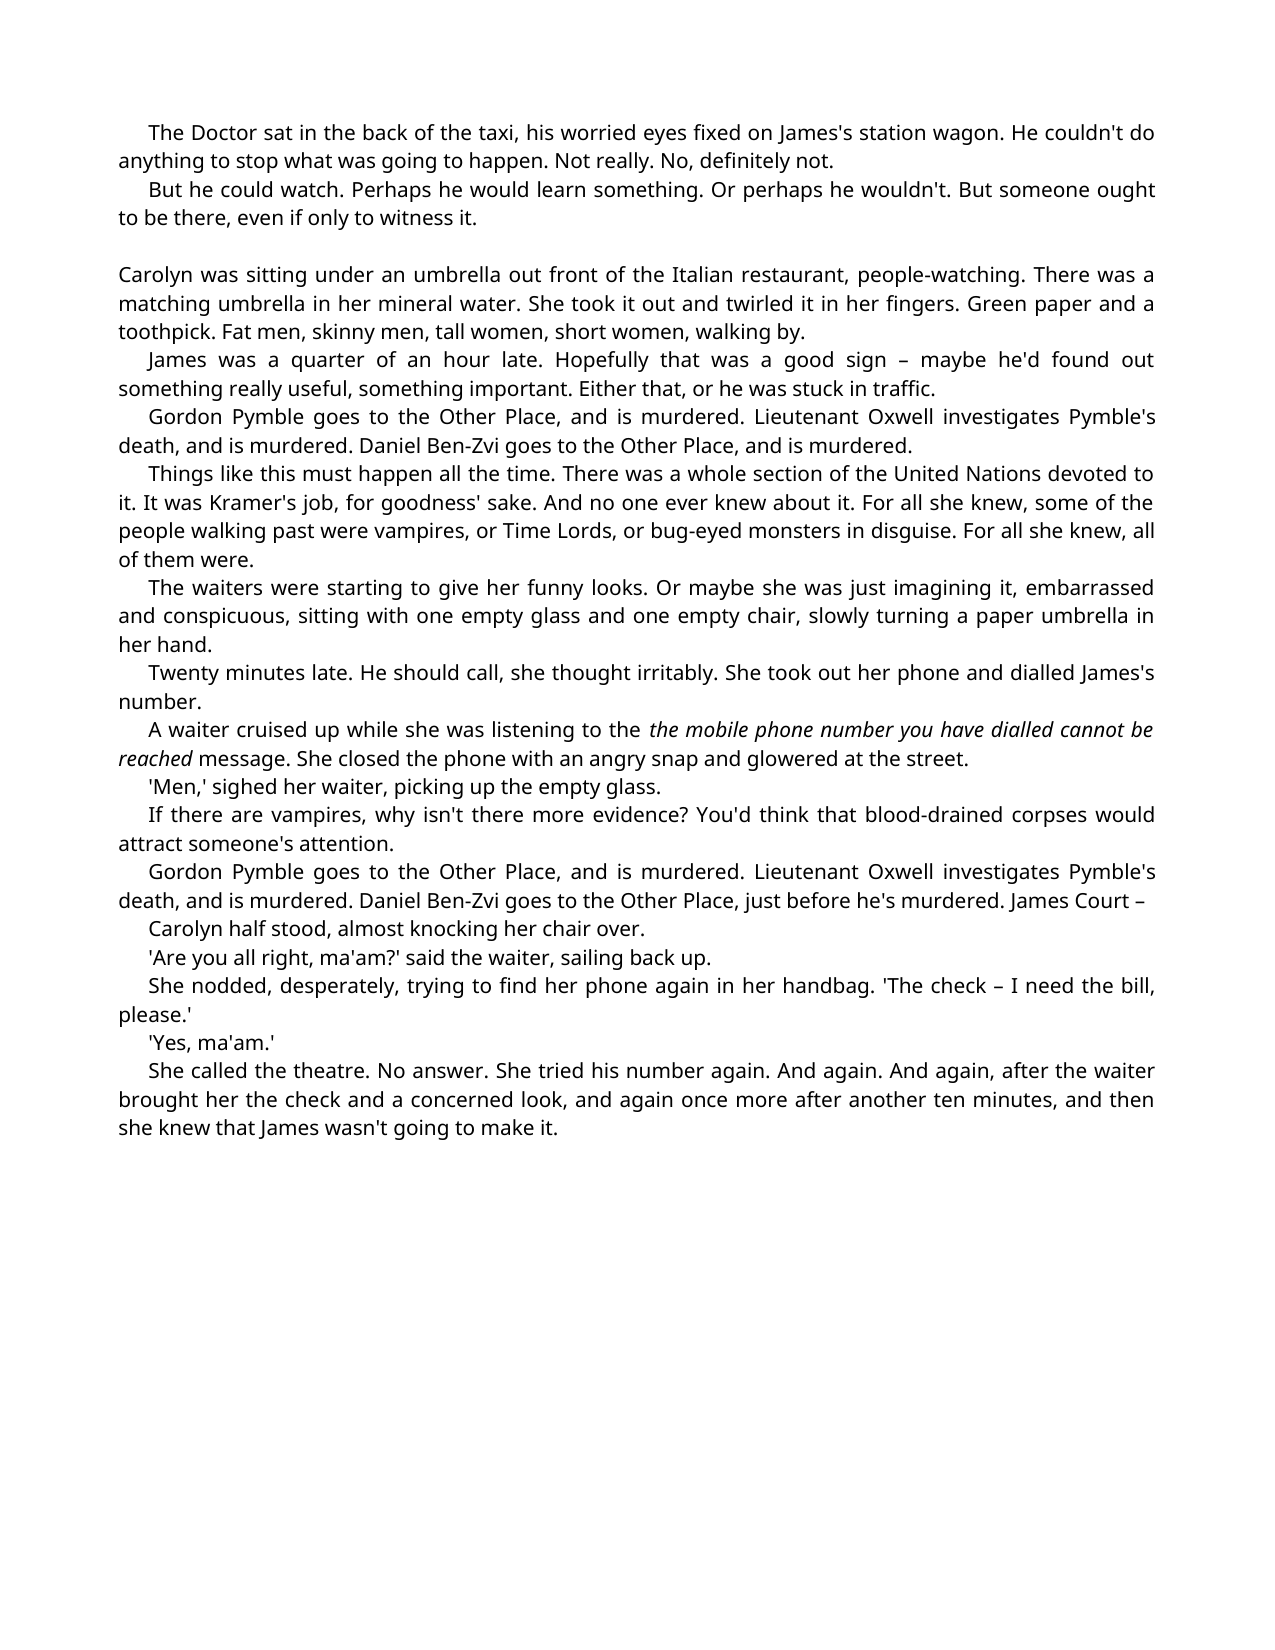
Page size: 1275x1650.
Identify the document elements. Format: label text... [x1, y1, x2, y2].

text Things like this must happen all the time. There was a whole section of the United Nations devoted to it. It was Kramer's job, for goodness' sake. And no one ever knew about it. For all she knew, some of the people walking past were vampires, or Time Lords, or bug-eyed monsters in disguise. For all she knew, all of them were. [118, 459, 1157, 573]
text She called the theatre. No answer. She tried his number again. And again. And again, after the waiter brought her the check and a concerned look, and again once more after another ten minutes, and then she knew that James wasn't going to make it. [118, 1057, 1157, 1142]
text The waiters were starting to give her funny looks. Or maybe she was just imagining it, embarrassed and conspicuous, sitting with one empty glass and one empty chair, slowly turning a paper umbrella in her hand. [118, 573, 1157, 658]
text A waiter cruised up while she was listening to the the mobile phone number you have dialled cannot be reached message. She closed the phone with an angry snap and glowered at the street. [118, 715, 1157, 772]
text But he could watch. Perhaps he would learn something. Or perhaps he wouldn't. But someone ought to be there, even if only to witness it. [118, 175, 1157, 232]
text 'Yes, ma'am.' [118, 1028, 1157, 1057]
text The Doctor sat in the back of the taxi, his worried eyes fixed on James's station wagon. He couldn't do anything to stop what was going to happen. Not really. No, definitely not. [118, 118, 1157, 175]
text 'Men,' sighed her waiter, picking up the empty glass. [118, 772, 1157, 801]
text 'Are you all right, ma'am?' said the waiter, sailing back up. [118, 943, 1157, 971]
text Twenty minutes late. He should call, she thought irritably. She took out her phone and dialled James's number. [118, 658, 1157, 715]
text Gordon Pymble goes to the Other Place, and is murdered. Lieutenant Oxwell investigates Pymble's death, and is murdered. Daniel Ben-Zvi goes to the Other Place, just before he's murdered. James Court – [118, 857, 1157, 914]
text If there are vampires, why isn't there more evidence? You'd think that blood-drained corpses would attract someone's attention. [118, 801, 1157, 857]
text Carolyn half stood, almost knocking her chair over. [118, 914, 1157, 943]
text She nodded, desperately, trying to find her phone again in her handbag. 'The check – I need the bill, please.' [118, 971, 1157, 1028]
text Gordon Pymble goes to the Other Place, and is murdered. Lieutenant Oxwell investigates Pymble's death, and is murdered. Daniel Ben-Zvi goes to the Other Place, and is murdered. [118, 402, 1157, 459]
text Carolyn was sitting under an umbrella out front of the Italian restaurant, people-watching. There was a matching umbrella in her mineral water. She took it out and twirled it in her fingers. Green paper and a toothpick. Fat men, skinny men, tall women, short women, walking by. [118, 260, 1157, 346]
text James was a quarter of an hour late. Hopefully that was a good sign – maybe he'd found out something really useful, something important. Either that, or he was stuck in traffic. [118, 346, 1157, 402]
